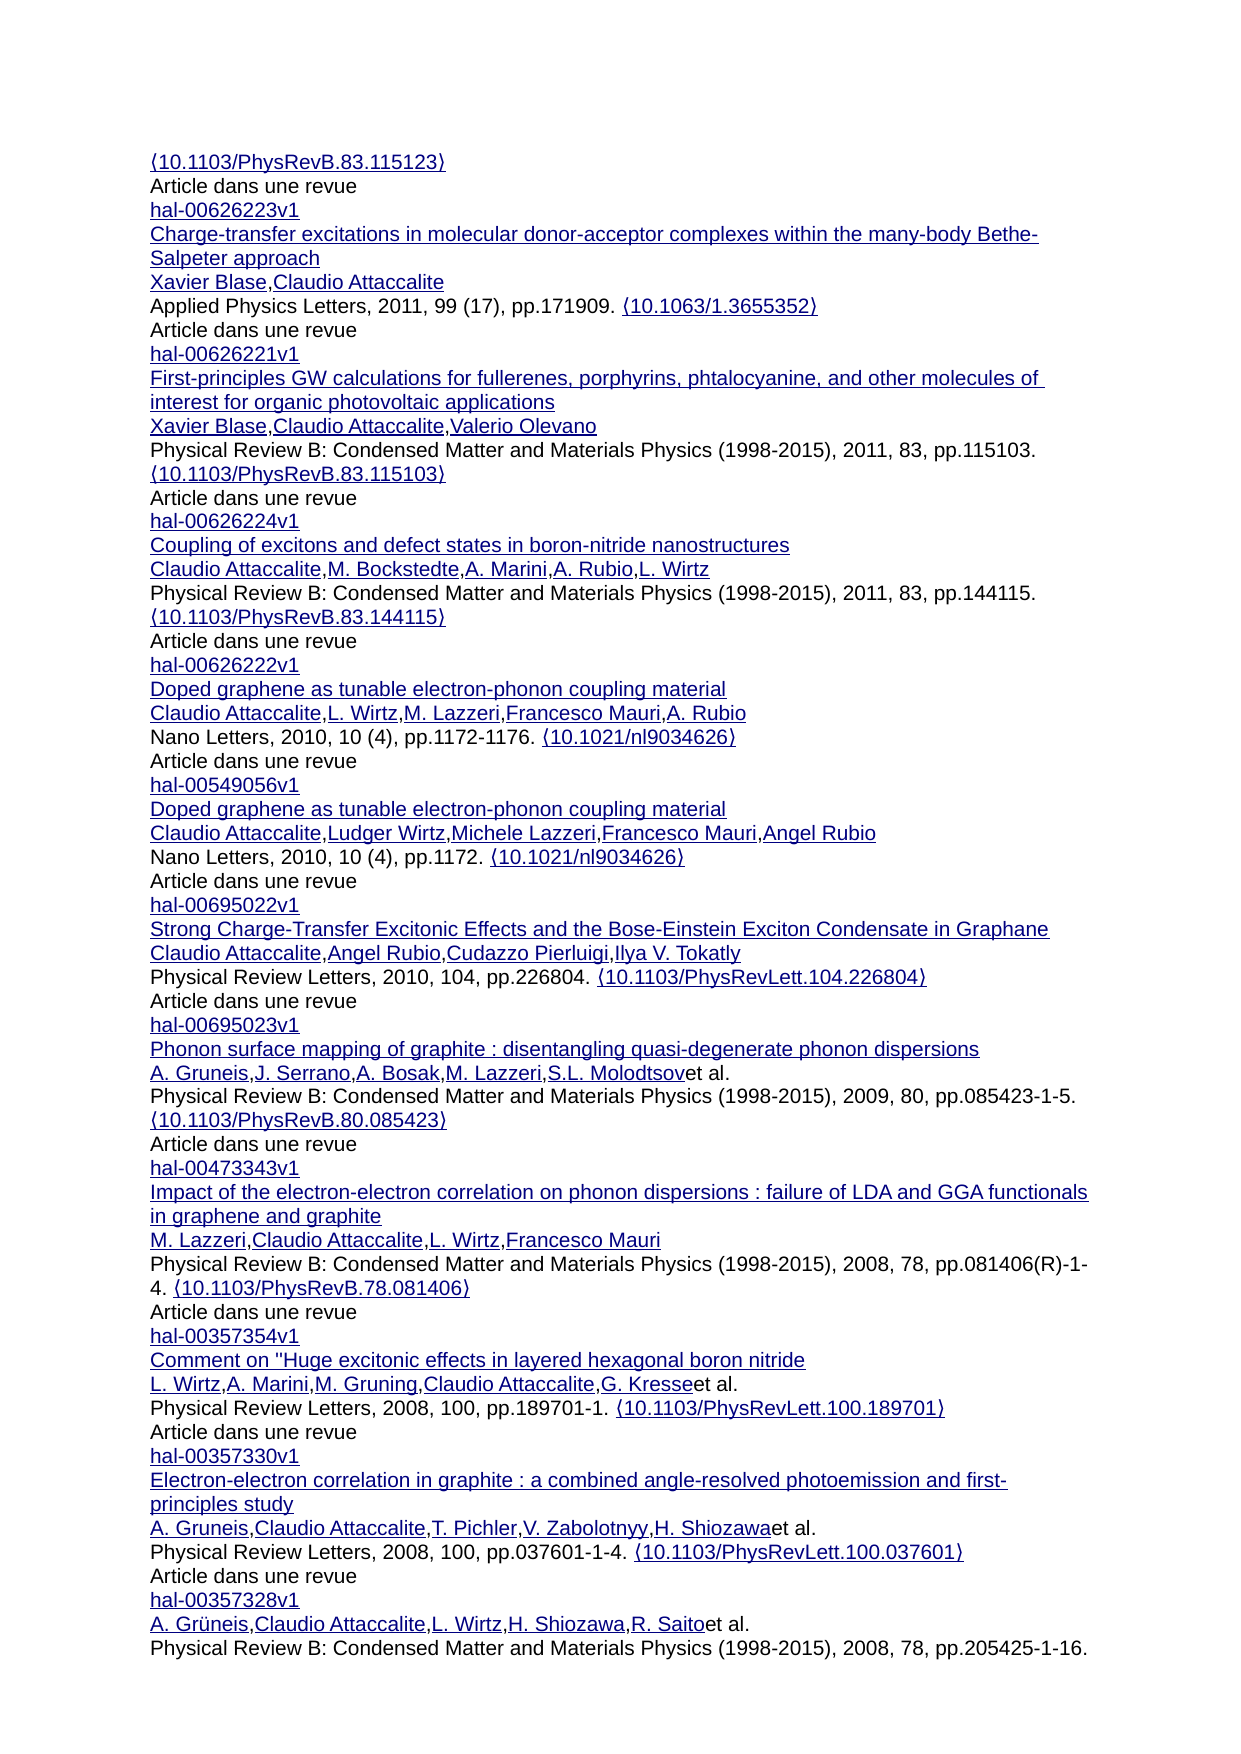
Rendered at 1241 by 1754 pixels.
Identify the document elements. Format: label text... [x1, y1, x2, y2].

table_cell First-principles GW calculations for fullerenes, porphyrins, phtalocyanine, and other molecules of interest for organic photovoltaic applications Xavier Blase,Claudio Attaccalite,Valerio Olevano Physical Review B: Condensed Matter and Materials Physics (1998-2015), 2011, 83, pp.115103. ⟨10.1103/PhysRevB.83.115103⟩ Article dans une revue hal-00626224v1 [150, 366, 1090, 533]
table_cell Impact of the electron-electron correlation on phonon dispersions : failure of LDA and GGA functionals in graphene and graphite M. Lazzeri,Claudio Attaccalite,L. Wirtz,Francesco Mauri Physical Review B: Condensed Matter and Materials Physics (1998-2015), 2008, 78, pp.081406(R)-1-4. ⟨10.1103/PhysRevB.78.081406⟩ Article dans une revue hal-00357354v1 [150, 1180, 1090, 1348]
table_cell Phonon surface mapping of graphite : disentangling quasi-degenerate phonon dispersions A. Gruneis,J. Serrano,A. Bosak,M. Lazzeri,S.L. Molodtsovet al. Physical Review B: Condensed Matter and Materials Physics (1998-2015), 2009, 80, pp.085423-1-5. ⟨10.1103/PhysRevB.80.085423⟩ Article dans une revue hal-00473343v1 [150, 1036, 1090, 1180]
table_cell Comment on ''Huge excitonic effects in layered hexagonal boron nitride L. Wirtz,A. Marini,M. Gruning,Claudio Attaccalite,G. Kresseet al. Physical Review Letters, 2008, 100, pp.189701-1. ⟨10.1103/PhysRevLett.100.189701⟩ Article dans une revue hal-00357330v1 [150, 1348, 1090, 1468]
table_cell Charge-transfer excitations in molecular donor-acceptor complexes within the many-body Bethe-Salpeter approach Xavier Blase,Claudio Attaccalite Applied Physics Letters, 2011, 99 (17), pp.171909. ⟨10.1063/1.3655352⟩ Article dans une revue hal-00626221v1 [150, 222, 1090, 366]
table_cell Electron-electron correlation in graphite : a combined angle-resolved photoemission and first-principles study A. Gruneis,Claudio Attaccalite,T. Pichler,V. Zabolotnyy,H. Shiozawaet al. Physical Review Letters, 2008, 100, pp.037601-1-4. ⟨10.1103/PhysRevLett.100.037601⟩ Article dans une revue hal-00357328v1 [150, 1468, 1090, 1611]
table_cell Strong Charge-Transfer Excitonic Effects and the Bose-Einstein Exciton Condensate in Graphane Claudio Attaccalite,Angel Rubio,Cudazzo Pierluigi,Ilya V. Tokatly Physical Review Letters, 2010, 104, pp.226804. ⟨10.1103/PhysRevLett.104.226804⟩ Article dans une revue hal-00695023v1 [150, 917, 1090, 1036]
table_cell Doped graphene as tunable electron-phonon coupling material Claudio Attaccalite,L. Wirtz,M. Lazzeri,Francesco Mauri,A. Rubio Nano Letters, 2010, 10 (4), pp.1172-1176. ⟨10.1021/nl9034626⟩ Article dans une revue hal-00549056v1 [150, 677, 1090, 797]
table_cell ⟨10.1103/PhysRevB.83.115123⟩ Article dans une revue hal-00626223v1 [150, 150, 1090, 222]
table_cell Coupling of excitons and defect states in boron-nitride nanostructures Claudio Attaccalite,M. Bockstedte,A. Marini,A. Rubio,L. Wirtz Physical Review B: Condensed Matter and Materials Physics (1998-2015), 2011, 83, pp.144115. ⟨10.1103/PhysRevB.83.144115⟩ Article dans une revue hal-00626222v1 [150, 533, 1090, 677]
table_cell Doped graphene as tunable electron-phonon coupling material Claudio Attaccalite,Ludger Wirtz,Michele Lazzeri,Francesco Mauri,Angel Rubio Nano Letters, 2010, 10 (4), pp.1172. ⟨10.1021/nl9034626⟩ Article dans une revue hal-00695022v1 [150, 797, 1090, 917]
table_cell Tight-binding description of the quasiparticle dispersion of graphite and few-layer graphene A. Grüneis,Claudio Attaccalite,L. Wirtz,H. Shiozawa,R. Saitoet al. Physical Review B: Condensed Matter and Materials Physics (1998-2015), 2008, 78, pp.205425-1-16. ⟨10.1103/PhysRevB.78.205425⟩ Article dans une revue hal-00357778v1 [150, 1611, 1090, 1659]
